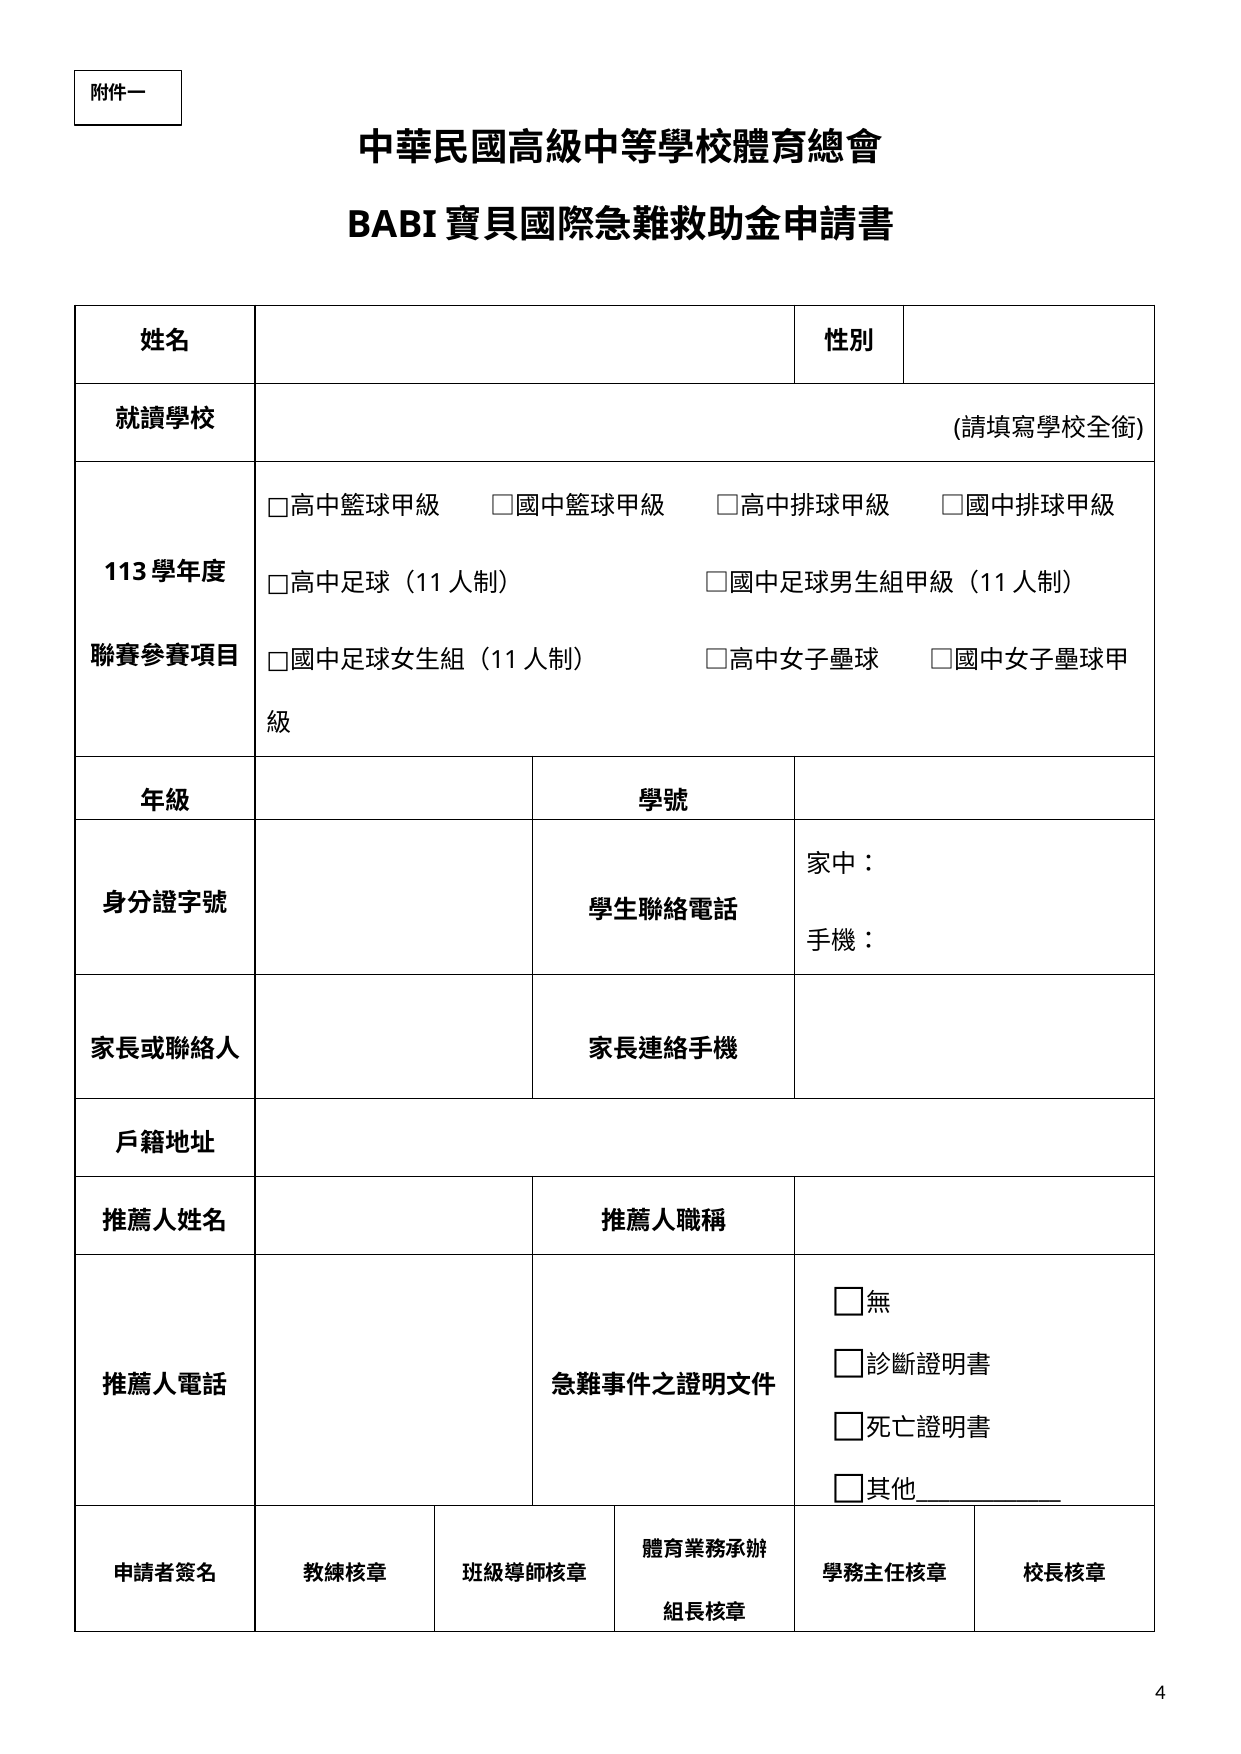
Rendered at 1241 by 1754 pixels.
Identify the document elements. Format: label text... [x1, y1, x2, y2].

table_cell 學務主任核章 [795, 1506, 974, 1631]
table_cell 班級導師核章 [435, 1506, 614, 1631]
table_cell (請填寫學校全銜) [256, 384, 1154, 461]
table_header [256, 306, 794, 383]
table_cell [256, 975, 532, 1098]
table_cell 急難事件之證明文件 [533, 1255, 794, 1505]
table_cell 戶籍地址 [76, 1099, 254, 1176]
text 中華民國高級中等學校體育總會 [75, 102, 1165, 165]
table_cell 推薦人電話 [76, 1255, 254, 1505]
table_cell [256, 1177, 532, 1254]
table_cell [256, 1099, 1154, 1176]
table_cell 申請者簽名 [76, 1506, 254, 1631]
table_header 性別 [795, 306, 903, 383]
table_cell 教練核章 [256, 1506, 434, 1631]
table_cell [795, 975, 1154, 1098]
table_header 姓名 [76, 306, 254, 383]
table_cell [256, 757, 532, 819]
table_cell 113學年度 聯賽參賽項目 [76, 462, 254, 756]
table_cell □高中籃球甲級 □國中籃球甲級 □高中排球甲級 □國中排球甲級 □高中足球（11人制） □國中足球男生組甲級（11人制） □國中足球女生組（11人制） □高中女子壘球 □國中女子壘球甲級 [256, 462, 1154, 756]
table_cell 就讀學校 [76, 384, 254, 461]
table_cell 家長或聯絡人 [76, 975, 254, 1098]
table_cell 年級 [76, 757, 254, 819]
table_cell 身分證字號 [76, 820, 254, 974]
table_cell [256, 1255, 532, 1505]
table_cell 學號 [533, 757, 794, 819]
table_cell 學生聯絡電話 [533, 820, 794, 974]
text BABI寶貝國際急難救助金申請書 [75, 179, 1165, 242]
table_cell 校長核章 [975, 1506, 1154, 1631]
table_cell [256, 820, 532, 974]
table_cell 體育業務承辦 組長核章 [615, 1506, 794, 1631]
table_cell [795, 757, 1154, 819]
table_cell 家長連絡手機 [533, 975, 794, 1098]
table_cell 家中： 手機： [795, 820, 1154, 974]
table_cell 推薦人職稱 [533, 1177, 794, 1254]
table_cell □無 □診斷證明書 □死亡證明書 □其他_____________ [795, 1255, 1154, 1505]
table_cell 推薦人姓名 [76, 1177, 254, 1254]
table_header [904, 306, 1154, 383]
table_cell [795, 1177, 1154, 1254]
